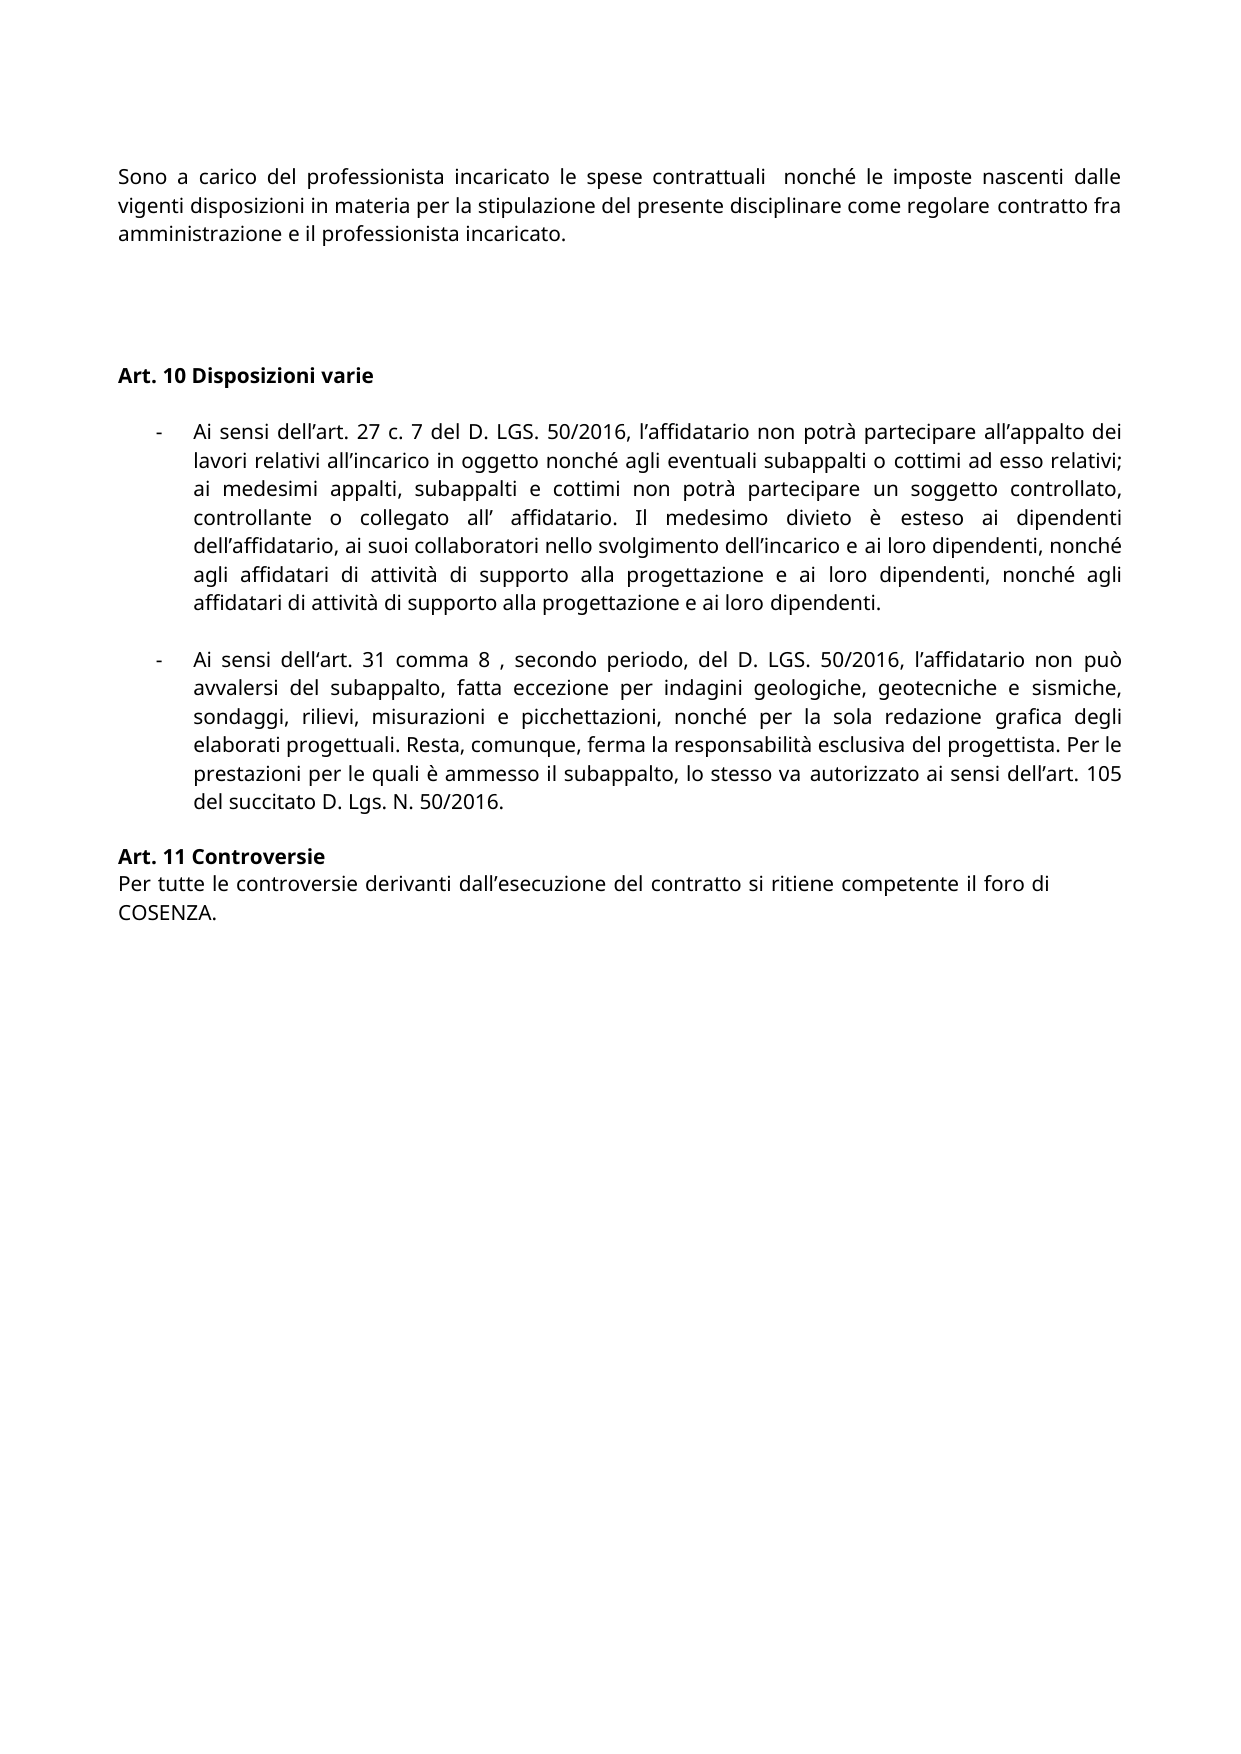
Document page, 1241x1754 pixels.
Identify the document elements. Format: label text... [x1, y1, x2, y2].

text Per tutte le controversie derivanti dall’esecuzione del contratto si ritiene competente il foro di COSENZA. [118, 869, 1138, 926]
text Sono a carico del professionista incaricato le spese contrattuali nonché le imposte nascenti dalle vigenti disposizioni in materia per la stipulazione del presente disciplinare come regolare contratto fra amministrazione e il professionista incaricato. [118, 162, 1121, 248]
list Ai sensi dell‘art. 31 comma 8 , secondo periodo, del D. LGS. 50/2016, l’affidatario non può avvalersi del subappalto, fatta eccezione per indagini geologiche, geotecniche e sismiche, sondaggi, rilievi, misurazioni e picchettazioni, nonché per la sola redazione grafica degli elaborati progettuali. Resta, comunque, ferma la responsabilità esclusiva del progettista. Per le prestazioni per le quali è ammesso il subappalto, lo stesso va autorizzato ai sensi dell’art. 105 del succitato D. Lgs. N. 50/2016. [156, 645, 1122, 816]
subtitle Art. 11 Controversie [118, 844, 1138, 869]
list Ai sensi dell’art. 27 c. 7 del D. LGS. 50/2016, l’affidatario non potrà partecipare all’appalto dei lavori relativi all’incarico in oggetto nonché agli eventuali subappalti o cottimi ad esso relativi; ai medesimi appalti, subappalti e cottimi non potrà partecipare un soggetto controllato, controllante o collegato all’ affidatario. Il medesimo divieto è esteso ai dipendenti dell’affidatario, ai suoi collaboratori nello svolgimento dell’incarico e ai loro dipendenti, nonché agli affidatari di attività di supporto alla progettazione e ai loro dipendenti, nonché agli affidatari di attività di supporto alla progettazione e ai loro dipendenti. [156, 417, 1122, 617]
subtitle Art. 10 Disposizioni varie [118, 361, 1138, 389]
